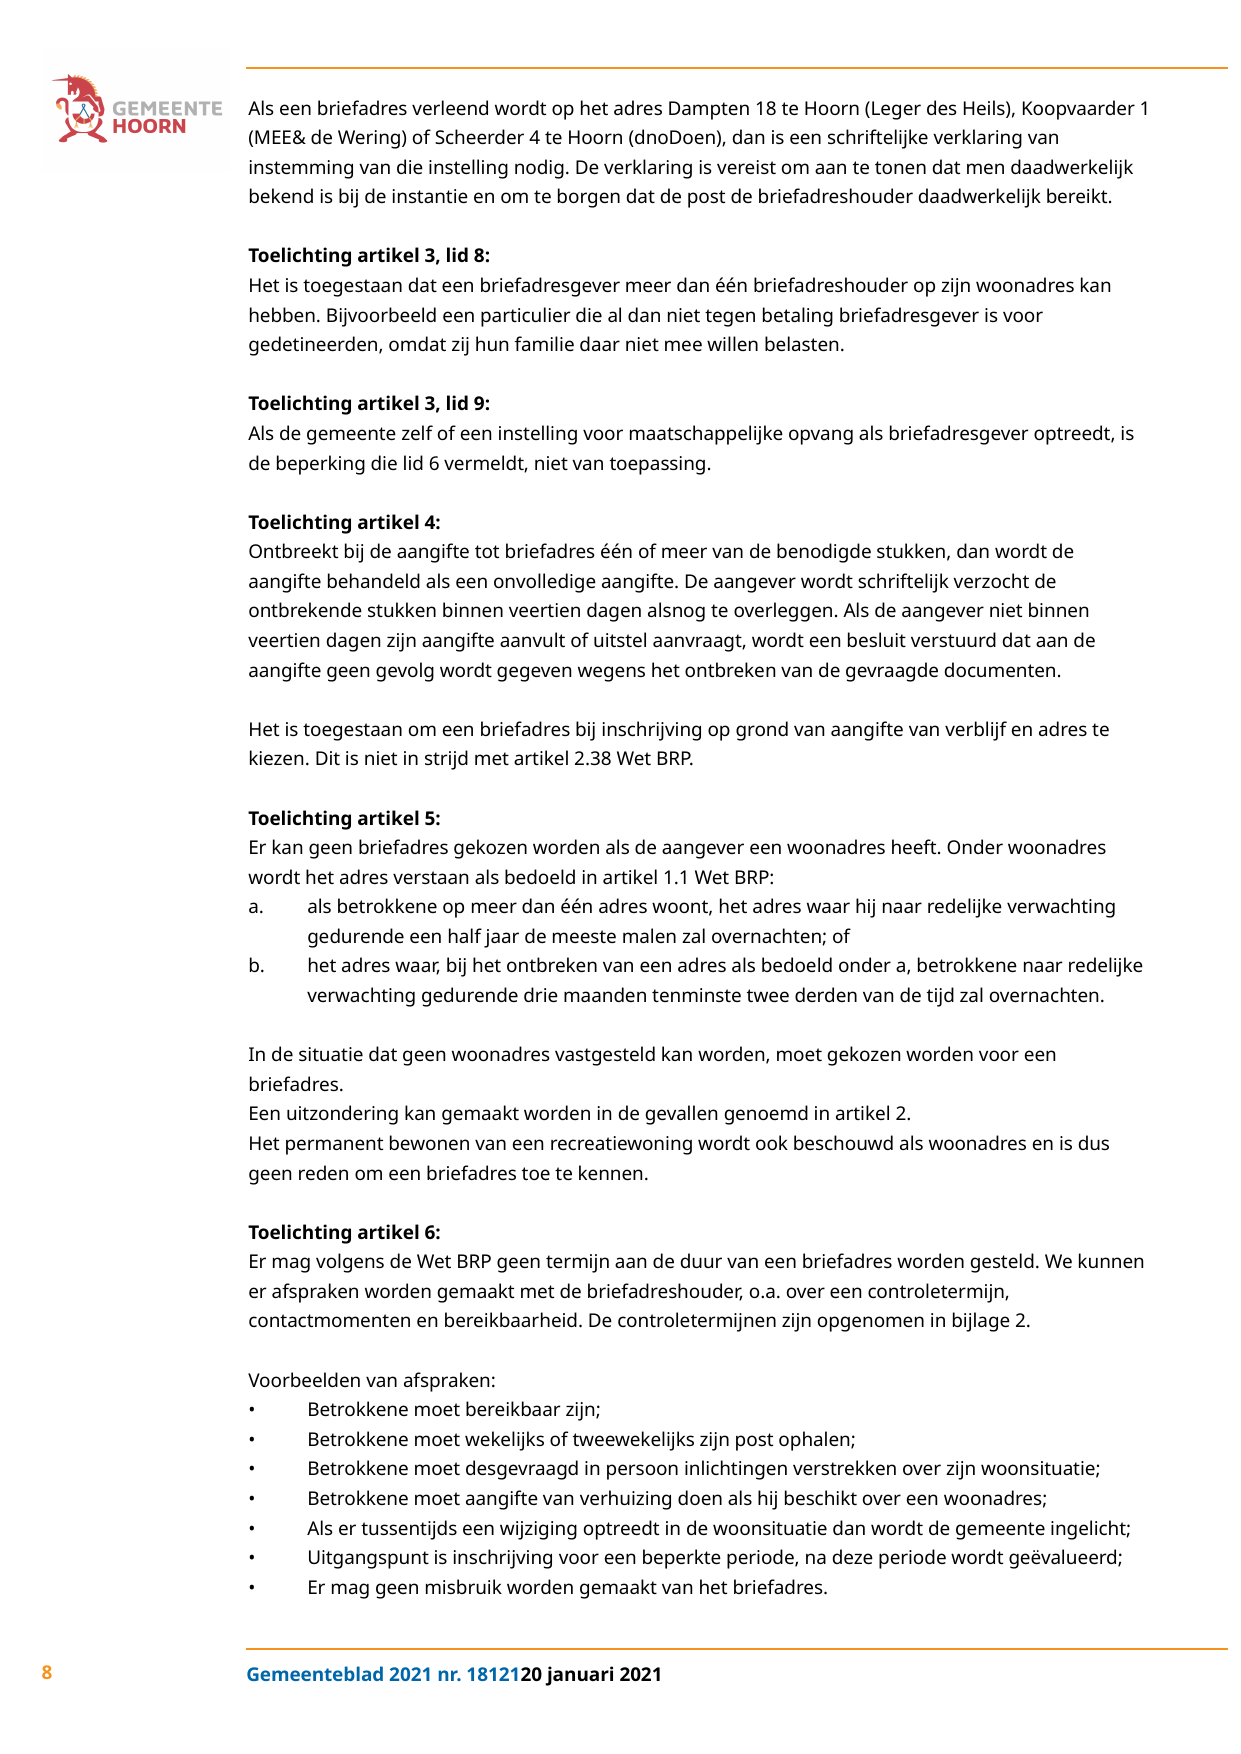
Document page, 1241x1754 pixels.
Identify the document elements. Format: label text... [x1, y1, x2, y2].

list als betrokkene op meer dan één adres woont, het adres waar hij naar redelijke verwachting gedurende een half jaar de meeste malen zal overnachten; of [248, 893, 1152, 949]
text Toelichting artikel 3, lid 8: [248, 243, 1152, 268]
list Uitgangspunt is inschrijving voor een beperkte periode, na deze periode wordt geëvalueerd; [248, 1544, 1152, 1570]
list Betrokkene moet bereikbaar zijn; [248, 1396, 1152, 1422]
text Ontbreekt bij de aangifte tot briefadres één of meer van de benodigde stukken, dan wordt de aangifte behandeld als een onvolledige aangifte. De aangever wordt schriftelijk verzocht de ontbrekende stukken binnen veertien dagen alsnog te overleggen. Als de aangever niet binnen veertien dagen zijn aangifte aanvult of uitstel aanvraagt, wordt een besluit verstuurd dat aan de aangifte geen gevolg wordt gegeven wegens het ontbreken van de gevraagde documenten. [248, 538, 1152, 683]
list het adres waar, bij het ontbreken van een adres als bedoeld onder a, betrokkene naar redelijke verwachting gedurende drie maanden tenminste twee derden van de tijd zal overnachten. [248, 953, 1152, 1008]
text Er mag volgens de Wet BRP geen termijn aan de duur van een briefadres worden gesteld. We kunnen er afspraken worden gemaakt met de briefadreshouder, o.a. over een controletermijn, contactmomenten en bereikbaarheid. De controletermijnen zijn opgenomen in bijlage 2. [248, 1248, 1152, 1333]
text Toelichting artikel 5: [248, 805, 1152, 831]
text In de situatie dat geen woonadres vastgesteld kan worden, moet gekozen worden voor een briefadres. [248, 1041, 1152, 1097]
text Een uitzondering kan gemaakt worden in de gevallen genoemd in artikel 2. [248, 1101, 1152, 1126]
list Er mag geen misbruik worden gemaakt van het briefadres. [248, 1574, 1152, 1600]
list Betrokkene moet desgevraagd in persoon inlichtingen verstrekken over zijn woonsituatie; [248, 1456, 1152, 1481]
text Als de gemeente zelf of een instelling voor maatschappelijke opvang als briefadresgever optreedt, is de beperking die lid 6 vermeldt, niet van toepassing. [248, 420, 1152, 476]
list Betrokkene moet aangifte van verhuizing doen als hij beschikt over een woonadres; [248, 1485, 1152, 1511]
list Als er tussentijds een wijziging optreedt in de woonsituatie dan wordt de gemeente ingelicht; [248, 1515, 1152, 1541]
text Als een briefadres verleend wordt op het adres Dampten 18 te Hoorn (Leger des Heils), Koopvaarder 1 (MEE& de Wering) of Scheerder 4 te Hoorn (dnoDoen), dan is een schriftelijke verklaring van instemming van die instelling nodig. De verklaring is vereist om aan te tonen dat men daadwerkelijk bekend is bij de instantie en om te borgen dat de post de briefadreshouder daadwerkelijk bereikt. [248, 95, 1152, 209]
text Het is toegestaan om een briefadres bij inschrijving op grond van aangifte van verblijf en adres te kiezen. Dit is niet in strijd met artikel 2.38 Wet BRP. [248, 716, 1152, 771]
list Betrokkene moet wekelijks of tweewekelijks zijn post ophalen; [248, 1426, 1152, 1452]
picture [41, 47, 231, 172]
text Er kan geen briefadres gekozen worden als de aangever een woonadres heeft. Onder woonadres wordt het adres verstaan als bedoeld in artikel 1.1 Wet BRP: [248, 834, 1152, 890]
text Het permanent bewonen van een recreatiewoning wordt ook beschouwd als woonadres en is dus geen reden om een briefadres toe te kennen. [248, 1130, 1152, 1186]
text Toelichting artikel 3, lid 9: [248, 391, 1152, 416]
text Voorbeelden van afspraken: [248, 1367, 1152, 1393]
text Toelichting artikel 4: [248, 509, 1152, 535]
text Het is toegestaan dat een briefadresgever meer dan één briefadreshouder op zijn woonadres kan hebben. Bijvoorbeeld een particulier die al dan niet tegen betaling briefadresgever is voor gedetineerden, omdat zij hun familie daar niet mee willen belasten. [248, 272, 1152, 357]
text Toelichting artikel 6: [248, 1219, 1152, 1245]
